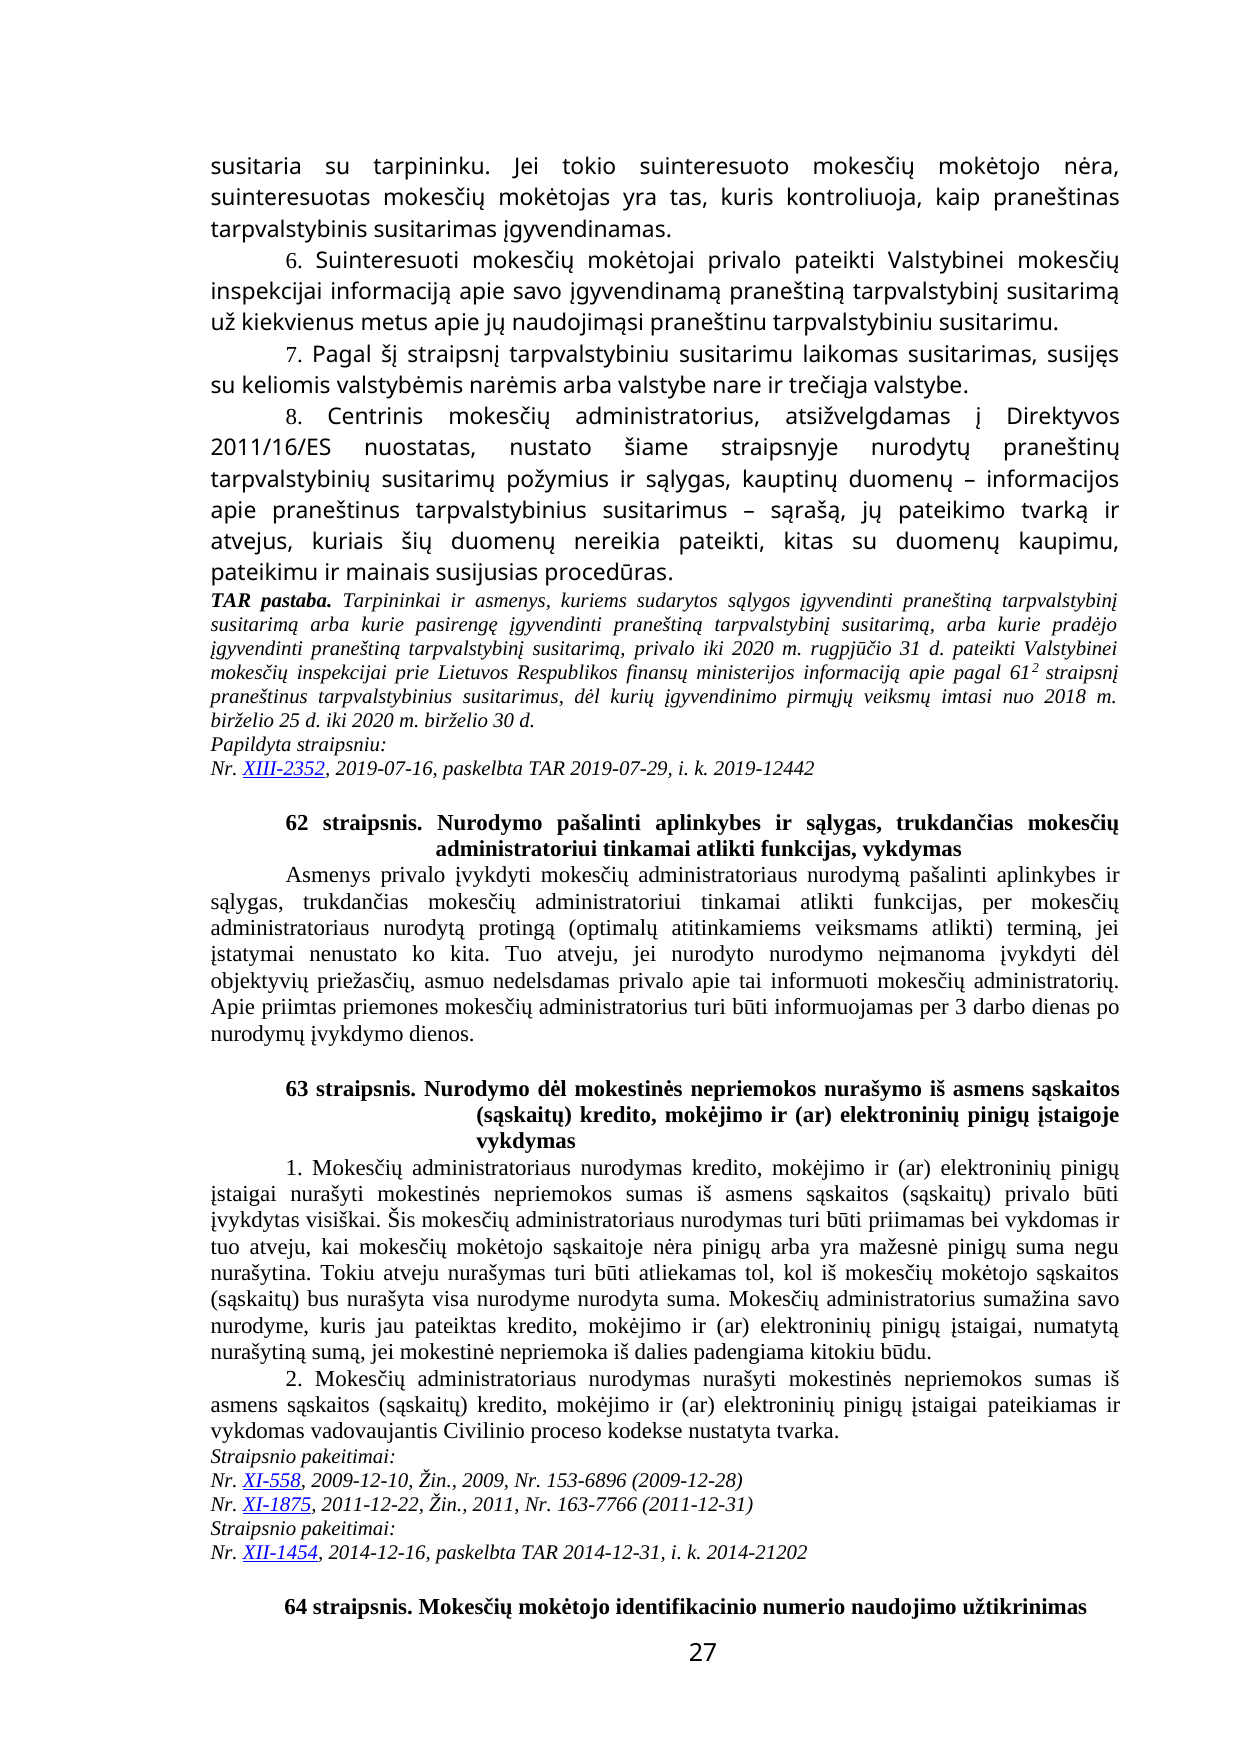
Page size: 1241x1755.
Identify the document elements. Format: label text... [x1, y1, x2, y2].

text 64 straipsnis. Mokesčių mokėtojo identifikacinio numerio naudojimo užtikrinimas [284, 1593, 1120, 1619]
text Nr. XII-1454, 2014-12-16, paskelbta TAR 2014-12-31, i. k. 2014-21202 [210, 1540, 1120, 1564]
text 62 straipsnis. Nurodymo pašalinti aplinkybes ir sąlygas, trukdančias mokesčių administratoriui tinkamai atlikti funkcijas, vykdymas [285, 809, 1120, 861]
text TAR pastaba. Tarpininkai ir asmenys, kuriems sudarytos sąlygos įgyvendinti praneštiną tarpvalstybinį susitarimą arba kurie pasirengę įgyvendinti praneštiną tarpvalstybinį susitarimą, arba kurie pradėjo įgyvendinti praneštiną tarpvalstybinį susitarimą, privalo iki 2020 m. rugpjūčio 31 d. pateikti Valstybinei mokesčių inspekcijai prie Lietuvos Respublikos finansų ministerijos informaciją apie pagal 612 straipsnį praneštinus tarpvalstybinius susitarimus, dėl kurių įgyvendinimo pirmųjų veiksmų imtasi nuo 2018 m. birželio 25 d. iki 2020 m. birželio 30 d. [210, 587, 1120, 732]
text 2. Mokesčių administratoriaus nurodymas nurašyti mokestinės nepriemokos sumas iš asmens sąskaitos (sąskaitų) kredito, mokėjimo ir (ar) elektroninių pinigų įstaigai pateikiamas ir vykdomas vadovaujantis Civilinio proceso kodekse nustatyta tvarka. [210, 1364, 1120, 1444]
text 8. Centrinis mokesčių administratorius, atsižvelgdamas į Direktyvos 2011/16/ES nuostatas, nustato šiame straipsnyje nurodytų praneštinų tarpvalstybinių susitarimų požymius ir sąlygas, kauptinų duomenų – informacijos apie praneštinus tarpvalstybinius susitarimus – sąrašą, jų pateikimo tvarką ir atvejus, kuriais šių duomenų nereikia pateikti, kitas su duomenų kaupimu, pateikimu ir mainais susijusias procedūras. [210, 400, 1120, 587]
text Nr. XIII-2352, 2019-07-16, paskelbta TAR 2019-07-29, i. k. 2019-12442 [210, 756, 1120, 780]
text Papildyta straipsniu: [210, 732, 1120, 756]
text Straipsnio pakeitimai: [210, 1444, 1120, 1468]
text 63 straipsnis. Nurodymo dėl mokestinės nepriemokos nurašymo iš asmens sąskaitos (sąskaitų) kredito, mokėjimo ir (ar) elektroninių pinigų įstaigoje vykdymas [285, 1075, 1120, 1154]
text susitaria su tarpininku. Jei tokio suinteresuoto mokesčių mokėtojo nėra, suinteresuotas mokesčių mokėtojas yra tas, kuris kontroliuoja, kaip praneštinas tarpvalstybinis susitarimas įgyvendinamas. [210, 150, 1120, 244]
text Nr. XI-1875, 2011-12-22, Žin., 2011, Nr. 163-7766 (2011-12-31) [210, 1492, 1120, 1516]
text Straipsnio pakeitimai: [210, 1516, 1120, 1540]
text 7. Pagal šį straipsnį tarpvalstybiniu susitarimu laikomas susitarimas, susijęs su keliomis valstybėmis narėmis arba valstybe nare ir trečiąja valstybe. [210, 337, 1120, 400]
text Nr. XI-558, 2009-12-10, Žin., 2009, Nr. 153-6896 (2009-12-28) [210, 1468, 1120, 1492]
text Asmenys privalo įvykdyti mokesčių administratoriaus nurodymą pašalinti aplinkybes ir sąlygas, trukdančias mokesčių administratoriui tinkamai atlikti funkcijas, per mokesčių administratoriaus nurodytą protingą (optimalų atitinkamiems veiksmams atlikti) terminą, jei įstatymai nenustato ko kita. Tuo atveju, jei nurodyto nurodymo neįmanoma įvykdyti dėl objektyvių priežasčių, asmuo nedelsdamas privalo apie tai informuoti mokesčių administratorių. Apie priimtas priemones mokesčių administratorius turi būti informuojamas per 3 darbo dienas po nurodymų įvykdymo dienos. [210, 861, 1120, 1046]
text 1. Mokesčių administratoriaus nurodymas kredito, mokėjimo ir (ar) elektroninių pinigų įstaigai nurašyti mokestinės nepriemokos sumas iš asmens sąskaitos (sąskaitų) privalo būti įvykdytas visiškai. Šis mokesčių administratoriaus nurodymas turi būti priimamas bei vykdomas ir tuo atveju, kai mokesčių mokėtojo sąskaitoje nėra pinigų arba yra mažesnė pinigų suma negu nurašytina. Tokiu atveju nurašymas turi būti atliekamas tol, kol iš mokesčių mokėtojo sąskaitos (sąskaitų) bus nurašyta visa nurodyme nurodyta suma. Mokesčių administratorius sumažina savo nurodyme, kuris jau pateiktas kredito, mokėjimo ir (ar) elektroninių pinigų įstaigai, numatytą nurašytiną sumą, jei mokestinė nepriemoka iš dalies padengiama kitokiu būdu. [210, 1154, 1120, 1364]
text 6. Suinteresuoti mokesčių mokėtojai privalo pateikti Valstybinei mokesčių inspekcijai informaciją apie savo įgyvendinamą praneštiną tarpvalstybinį susitarimą už kiekvienus metus apie jų naudojimąsi praneštinu tarpvalstybiniu susitarimu. [210, 244, 1120, 337]
